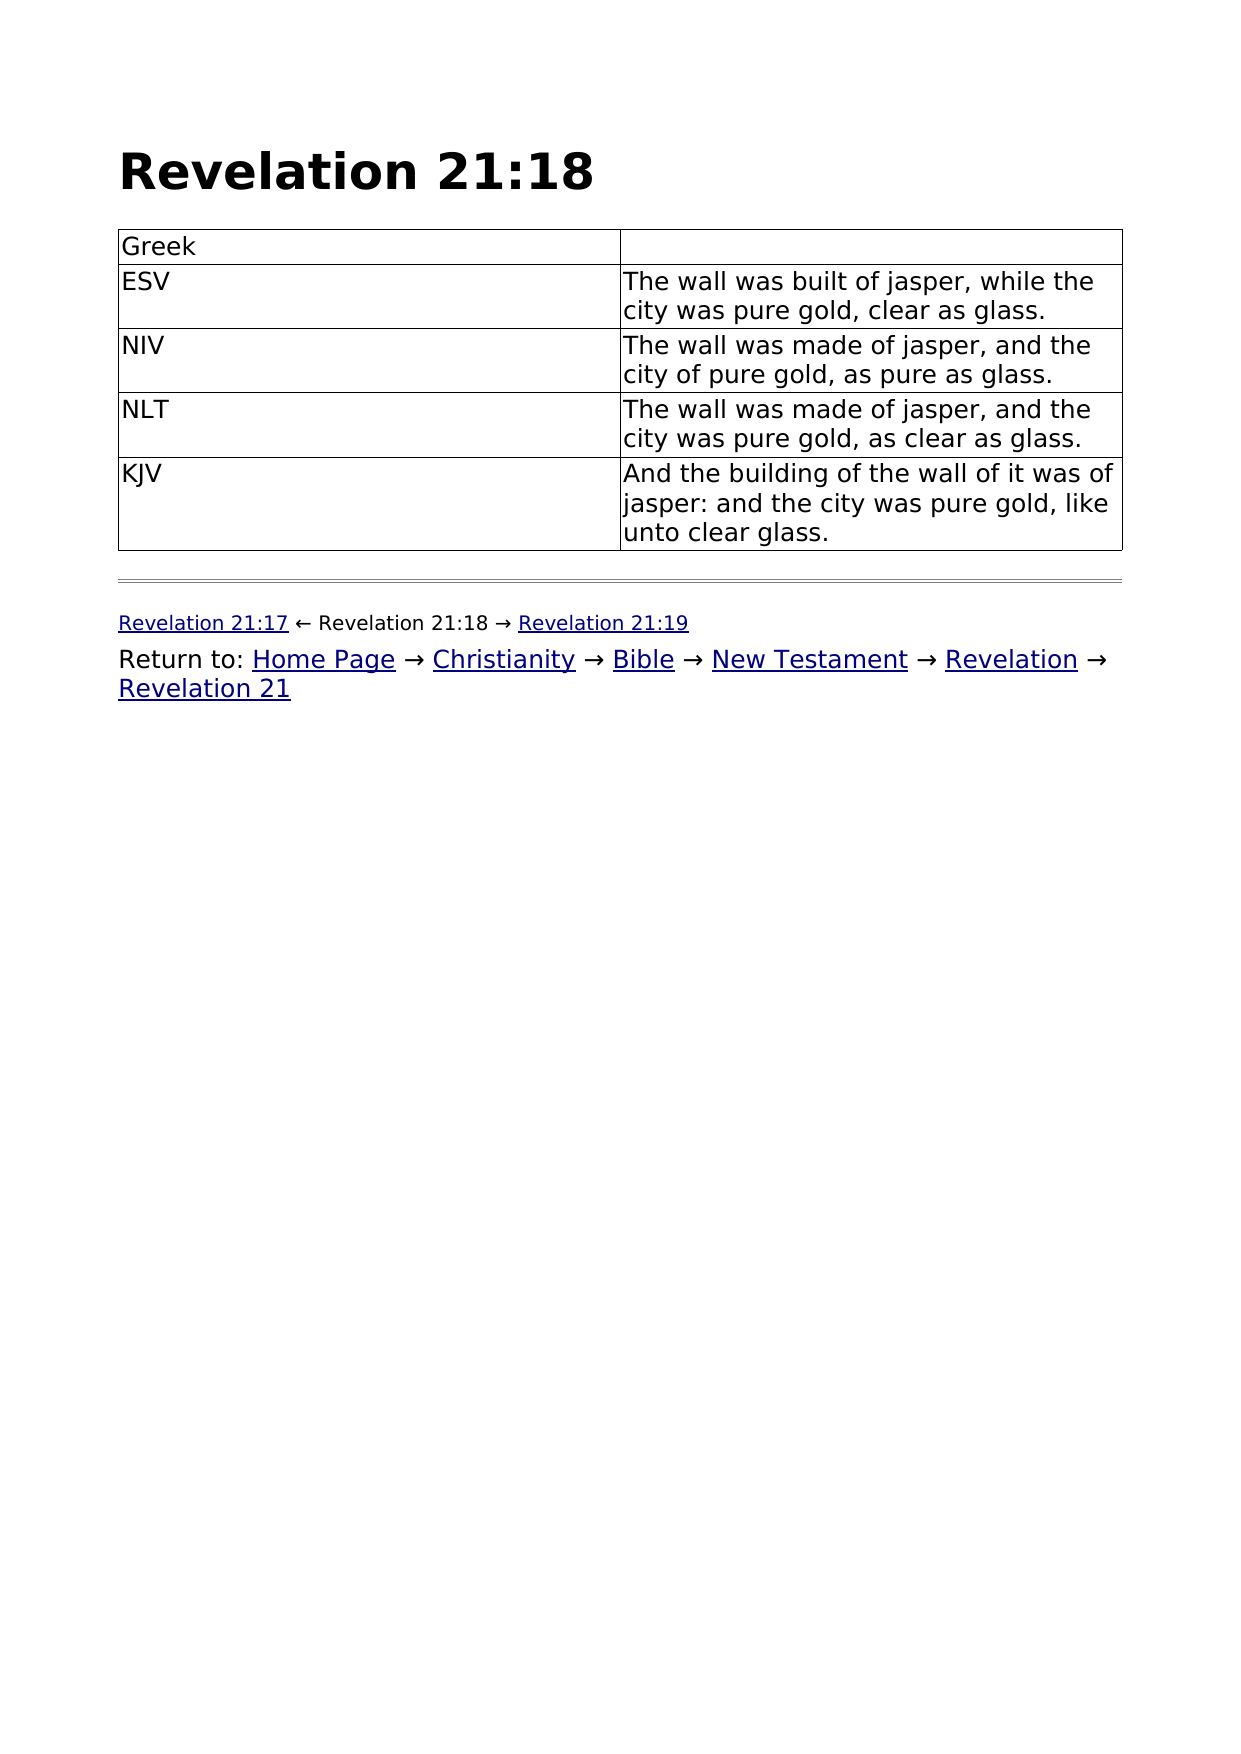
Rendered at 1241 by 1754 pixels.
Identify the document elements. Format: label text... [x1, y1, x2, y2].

text Return to: Home Page → Christianity → Bible → New Testament → Revelation → Revelation 21 [118, 645, 1122, 704]
table_cell KJV [119, 458, 620, 550]
text Revelation 21:17 ← Revelation 21:18 → Revelation 21:19 [118, 611, 1122, 645]
table_cell The wall was made of jasper, and the city of pure gold, as pure as glass. [621, 329, 1122, 392]
table_cell NLT [119, 393, 620, 457]
table_cell And the building of the wall of it was of jasper: and the city was pure gold, like unto clear glass. [621, 458, 1122, 550]
table_cell NIV [119, 329, 620, 392]
table_cell ESV [119, 265, 620, 328]
table_header Greek [119, 230, 620, 264]
subtitle Revelation 21:18 [118, 143, 1122, 201]
table_cell The wall was built of jasper, while the city was pure gold, clear as glass. [621, 265, 1122, 328]
table_header [621, 230, 1122, 264]
table_cell The wall was made of jasper, and the city was pure gold, as clear as glass. [621, 393, 1122, 457]
